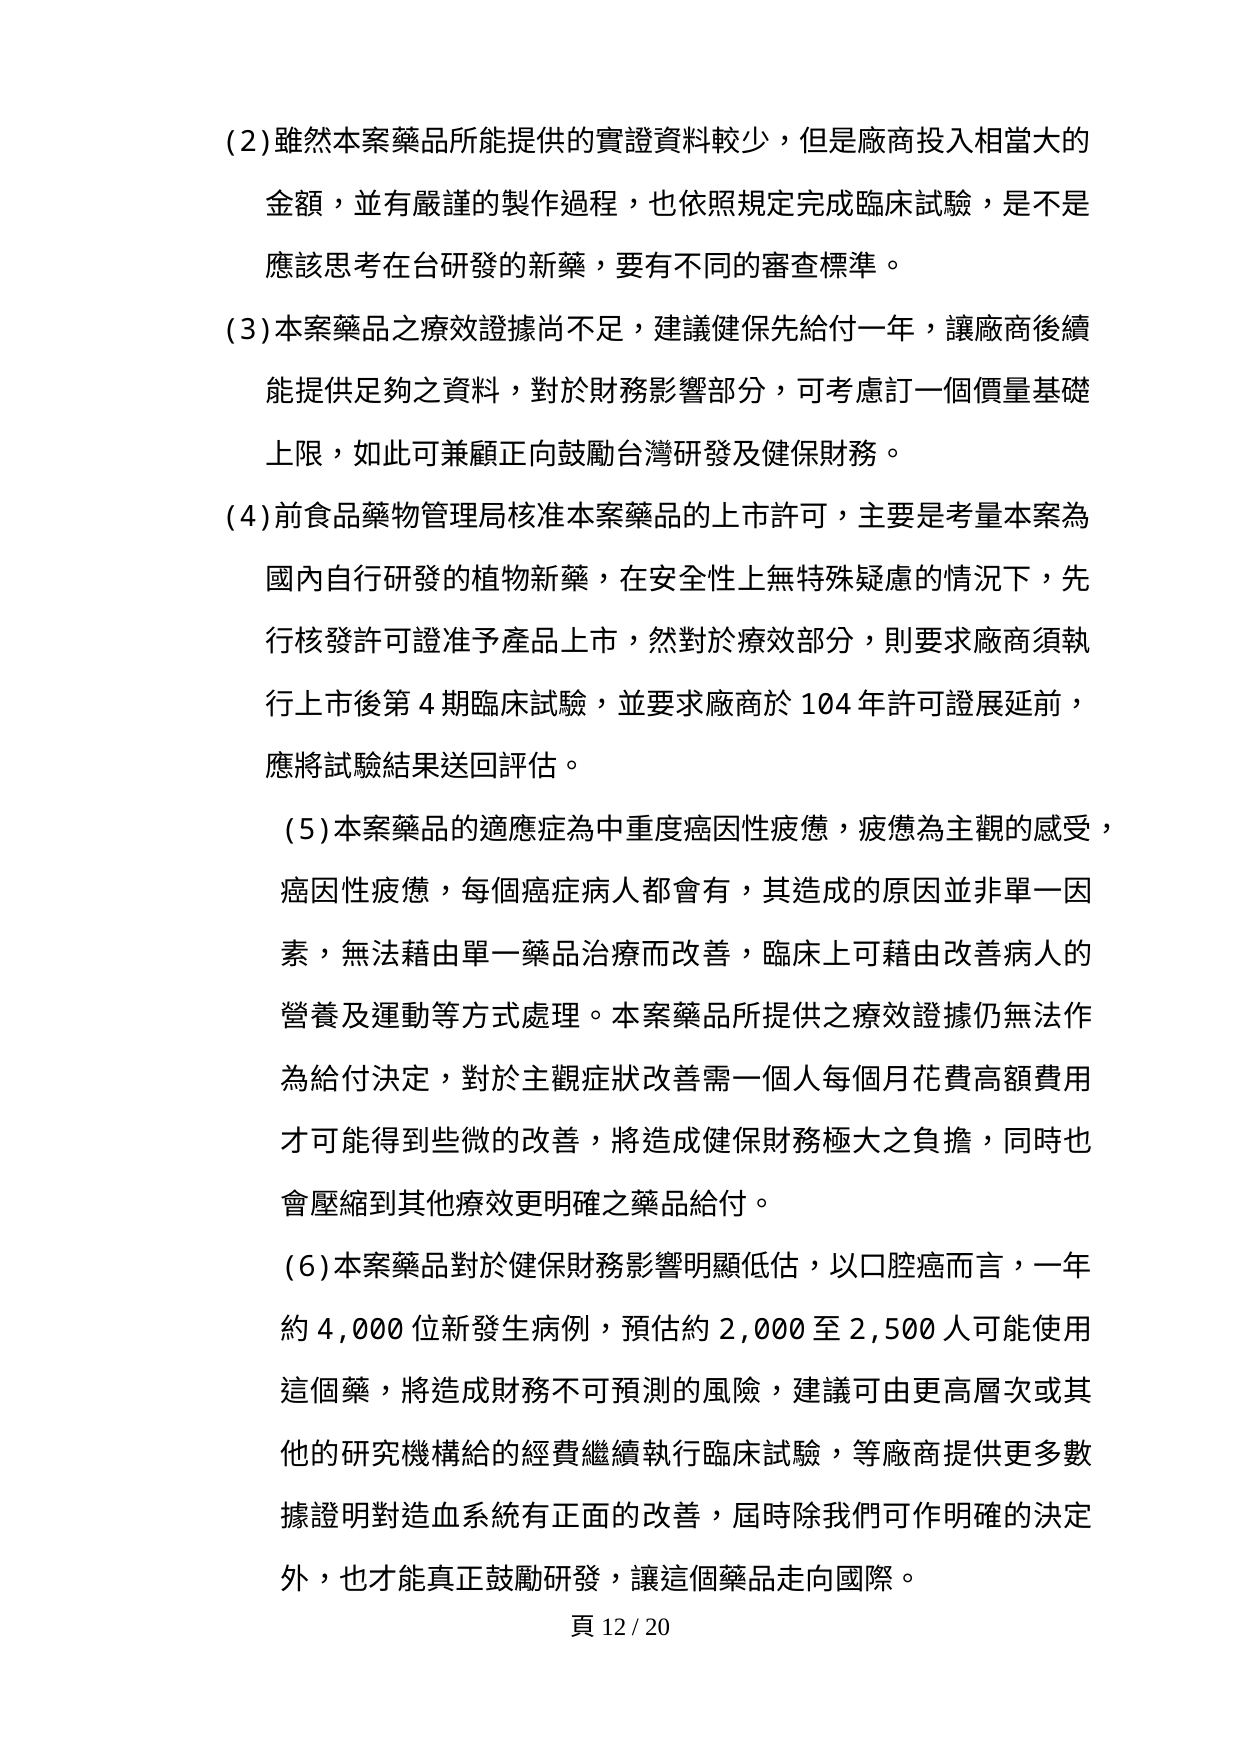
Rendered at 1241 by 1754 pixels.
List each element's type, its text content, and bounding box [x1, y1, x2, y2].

text (4)前食品藥物管理局核准本案藥品的上市許可，主要是考量本案為國內自行研發的植物新藥，在安全性上無特殊疑慮的情況下，先行核發許可證准予產品上市，然對於療效部分，則要求廠商須執行上市後第4期臨床試驗，並要求廠商於104年許可證展延前，應將試驗結果送回評估。 [222, 472, 1092, 785]
text (3)本案藥品之療效證據尚不足，建議健保先給付一年，讓廠商後續能提供足夠之資料，對於財務影響部分，可考慮訂一個價量基礎上限，如此可兼顧正向鼓勵台灣研發及健保財務。 [222, 285, 1092, 472]
text (5)本案藥品的適應症為中重度癌因性疲憊，疲憊為主觀的感受，癌因性疲憊，每個癌症病人都會有，其造成的原因並非單一因素，無法藉由單一藥品治療而改善，臨床上可藉由改善病人的營養及運動等方式處理。本案藥品所提供之療效證據仍無法作為給付決定，對於主觀症狀改善需一個人每個月花費高額費用才可能得到些微的改善，將造成健保財務極大之負擔，同時也會壓縮到其他療效更明確之藥品給付。 [281, 785, 1092, 1222]
text (2)雖然本案藥品所能提供的實證資料較少，但是廠商投入相當大的金額，並有嚴謹的製作過程，也依照規定完成臨床試驗，是不是應該思考在台研發的新藥，要有不同的審查標準。 [222, 97, 1092, 285]
text (6)本案藥品對於健保財務影響明顯低估，以口腔癌而言，一年約4,000位新發生病例，預估約2,000至2,500人可能使用這個藥，將造成財務不可預測的風險，建議可由更高層次或其他的研究機構給的經費繼續執行臨床試驗，等廠商提供更多數據證明對造血系統有正面的改善，屆時除我們可作明確的決定外，也才能真正鼓勵研發，讓這個藥品走向國際。 [281, 1222, 1092, 1597]
